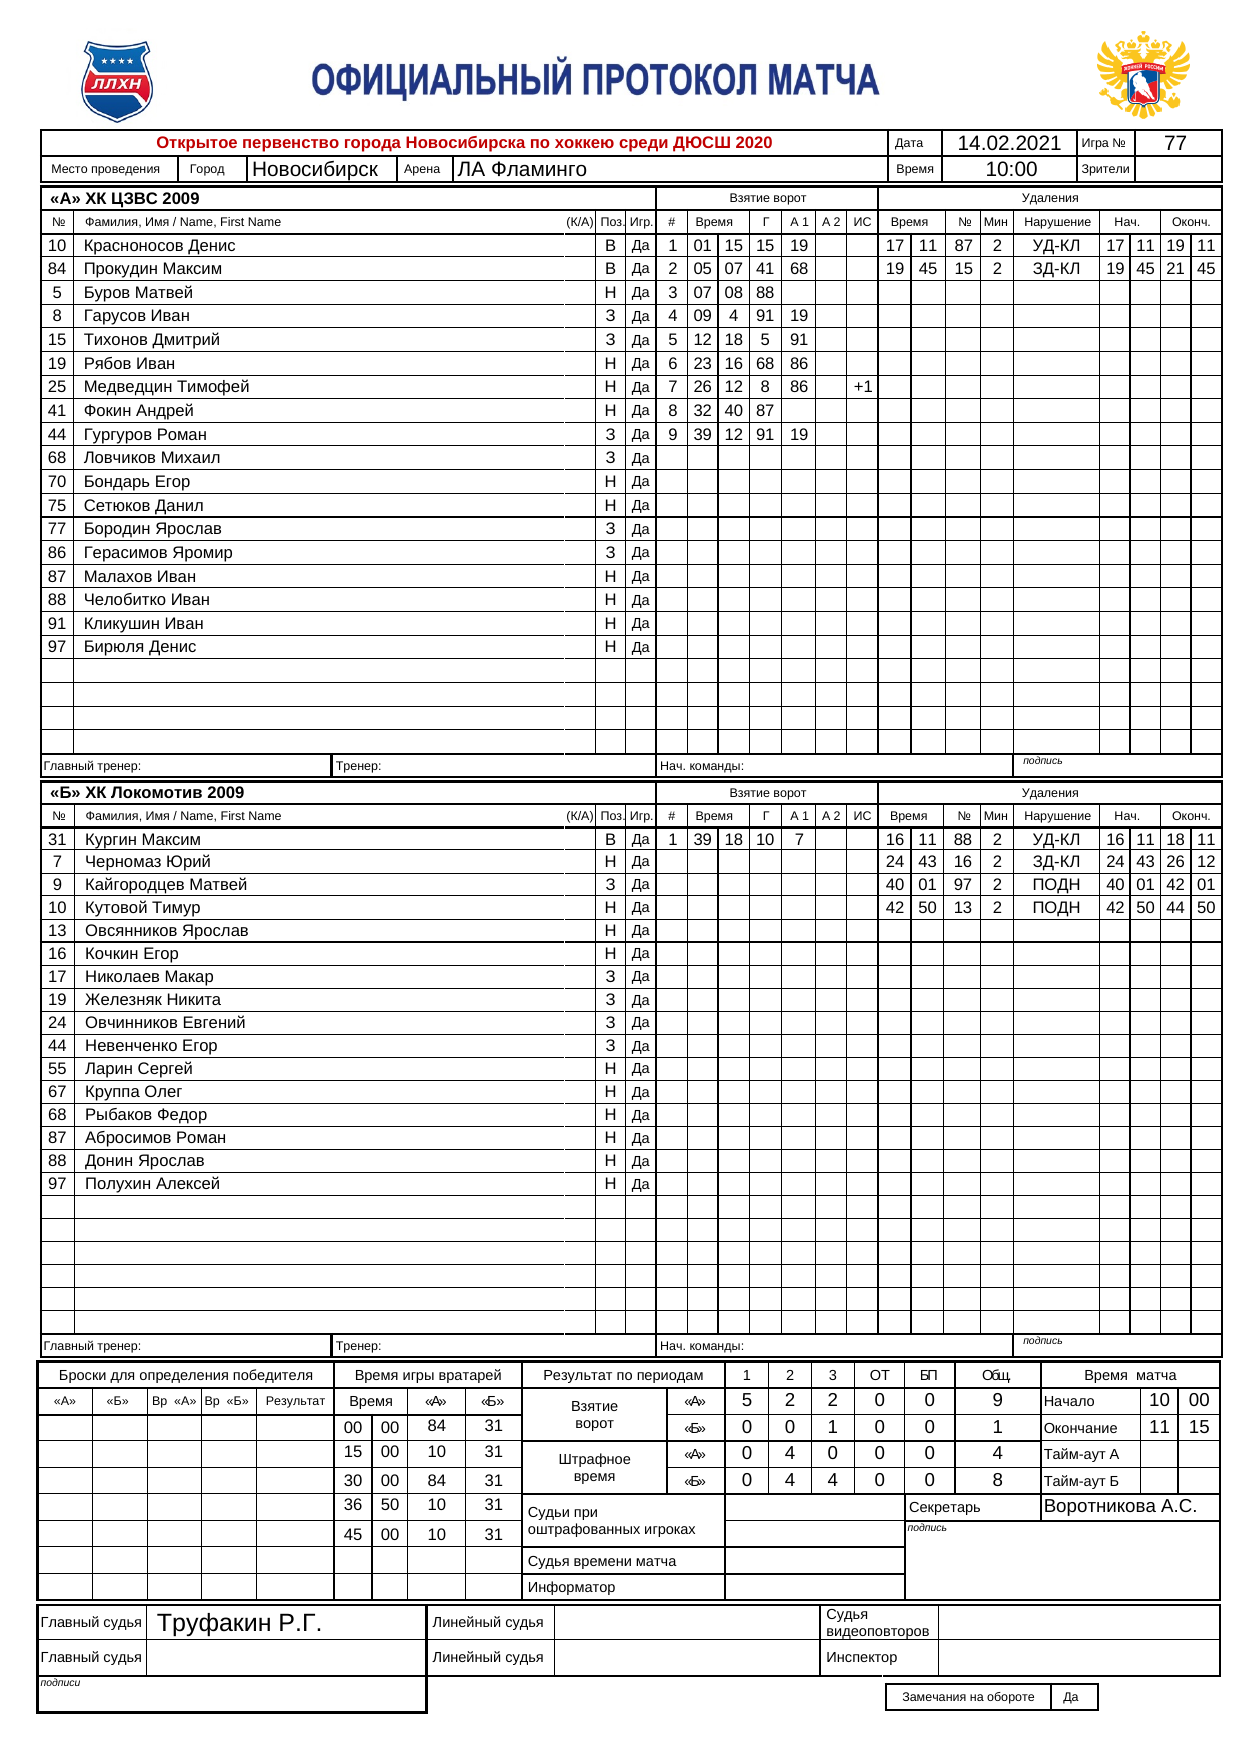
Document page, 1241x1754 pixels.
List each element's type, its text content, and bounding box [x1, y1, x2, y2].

table_cell [657, 518, 687, 540]
table_cell [847, 1265, 877, 1287]
table_cell «А» [668, 1442, 724, 1467]
table_cell 4 [956, 1442, 1040, 1467]
table_cell [912, 328, 945, 351]
table_cell Николаев Макар [75, 966, 564, 987]
table_cell [816, 305, 846, 327]
table_cell [847, 683, 877, 706]
table_cell [596, 1242, 625, 1264]
table_cell 15 [750, 235, 781, 256]
table_cell З [596, 966, 625, 987]
table_cell [981, 470, 1013, 493]
table_cell [946, 636, 980, 658]
table_cell [719, 518, 749, 540]
table_cell [657, 1265, 687, 1287]
table_cell [816, 518, 846, 540]
table_cell 40 [1100, 874, 1129, 895]
table_cell [816, 966, 846, 987]
table_cell № [946, 211, 980, 233]
table_cell [1161, 1127, 1190, 1149]
table_cell [1014, 1081, 1099, 1103]
table_header БП [905, 1363, 954, 1387]
table_cell [1161, 518, 1190, 540]
table_cell Буров Матвей [74, 281, 564, 303]
table_cell [719, 730, 749, 753]
table_cell [879, 1288, 910, 1310]
table_cell 00 [1179, 1389, 1219, 1413]
table_cell 01 [912, 874, 943, 895]
table_cell [1131, 659, 1160, 682]
table_cell [719, 896, 749, 918]
table_cell [944, 1265, 980, 1287]
table_cell «А» [668, 1389, 724, 1413]
table_cell [1131, 376, 1160, 398]
table_cell Да [626, 257, 655, 280]
table_cell [1100, 1081, 1129, 1103]
table_cell 15 [42, 328, 73, 351]
table_cell Да [626, 328, 655, 351]
table_cell [1131, 1311, 1160, 1333]
table_cell [782, 1081, 815, 1103]
table_cell 24 [42, 1012, 74, 1033]
table_cell [946, 399, 980, 422]
table_cell [912, 1219, 943, 1241]
table_cell 91 [750, 423, 781, 445]
table_cell 11 [1192, 235, 1221, 256]
table_cell [688, 1311, 717, 1333]
table_cell 0 [855, 1415, 904, 1440]
table_cell [816, 446, 846, 469]
table_header «А» ХК ЦЗВС 2009 [42, 188, 655, 209]
table_header Броски для определения победителя [39, 1363, 333, 1387]
table_cell Оконч. [1161, 805, 1221, 826]
table_cell [657, 446, 687, 469]
table_cell Красноносов Денис [74, 235, 564, 256]
table_cell 31 [466, 1521, 521, 1546]
table_cell [657, 612, 687, 634]
table_cell [626, 730, 655, 753]
table_cell 24 [879, 850, 910, 872]
table_header Удаления [879, 783, 1221, 803]
table_cell [912, 1081, 943, 1103]
table_cell [1131, 920, 1160, 941]
table_cell Рыбаков Федор [75, 1104, 564, 1126]
table_cell [847, 518, 877, 540]
table_cell 2 [981, 850, 1013, 872]
table_cell [816, 235, 846, 256]
table_cell [981, 612, 1013, 634]
table_cell Да [626, 966, 655, 987]
table_cell [782, 1012, 815, 1033]
table_cell [1100, 518, 1129, 540]
table_header 77 [1136, 131, 1221, 155]
table_cell [750, 636, 781, 658]
table_cell [912, 470, 945, 493]
table_cell Нарушение [1014, 211, 1099, 233]
table_cell [879, 352, 910, 374]
table_cell [847, 1104, 877, 1126]
table_cell [939, 1640, 1219, 1675]
table_cell [912, 423, 945, 445]
table_cell [1131, 1081, 1160, 1103]
table_cell [1161, 281, 1190, 303]
table_cell [912, 659, 945, 682]
table_cell [565, 1311, 595, 1333]
table_cell [782, 1265, 815, 1287]
table_cell В [596, 235, 625, 256]
table_cell [944, 989, 980, 1011]
table_cell [879, 1196, 910, 1218]
table_cell [847, 612, 877, 634]
table_cell [981, 328, 1013, 351]
table_cell [879, 683, 910, 706]
table_cell [1192, 1219, 1221, 1241]
table_cell 40 [879, 874, 910, 895]
table_cell [42, 1219, 74, 1241]
table_cell [719, 1288, 749, 1310]
table_cell Н [596, 376, 625, 398]
table_cell [1192, 305, 1221, 327]
table_cell [565, 376, 595, 398]
table_cell [1100, 943, 1129, 964]
table_cell [1192, 730, 1221, 753]
table_cell 2 [981, 896, 1013, 918]
table_cell [816, 376, 846, 398]
table_cell [946, 376, 980, 398]
table_cell [1161, 636, 1190, 658]
table_cell [1161, 541, 1190, 564]
table_cell [1161, 659, 1190, 682]
table_cell [981, 541, 1013, 564]
table_cell [912, 989, 943, 1011]
table_cell 30 [335, 1468, 371, 1493]
table_cell [596, 1265, 625, 1287]
table_cell [1014, 518, 1099, 540]
table_cell [1100, 612, 1129, 634]
table_cell [946, 328, 980, 351]
table_cell [912, 446, 945, 469]
table_cell 88 [42, 1150, 74, 1172]
table_cell 2 [981, 235, 1013, 256]
table_cell [657, 1104, 687, 1126]
table_cell [750, 1311, 781, 1333]
table_cell З [596, 446, 625, 469]
table_cell [1131, 470, 1160, 493]
table_cell Да [626, 1104, 655, 1126]
table_cell [816, 565, 846, 587]
table_cell [565, 541, 595, 564]
table_cell [75, 1219, 564, 1241]
table_cell 10 [42, 235, 73, 256]
table_cell [565, 1196, 595, 1218]
table_cell 12 [688, 328, 717, 351]
table_cell Новосибирск [248, 157, 396, 181]
table_cell [1161, 1058, 1190, 1079]
table_cell [1131, 966, 1160, 987]
table_cell 19 [782, 305, 815, 327]
table_cell [565, 636, 595, 658]
table_cell [1100, 1150, 1129, 1172]
table_cell 2 [812, 1389, 854, 1413]
table_cell Да [626, 636, 655, 658]
table_cell [1131, 1219, 1160, 1241]
table_cell [879, 494, 910, 516]
table_cell [1014, 612, 1099, 634]
table_cell [1014, 659, 1099, 682]
table_cell подпись [1014, 1335, 1221, 1356]
table_cell [782, 565, 815, 587]
table_cell подпись [1014, 755, 1221, 776]
table_cell [782, 399, 815, 422]
table_cell Донин Ярослав [75, 1150, 564, 1172]
table_cell [847, 966, 877, 987]
table_cell Да [626, 376, 655, 398]
table_cell 19 [879, 257, 910, 280]
table_cell [74, 659, 564, 682]
table_cell [1131, 565, 1160, 587]
table_cell 00 [373, 1468, 407, 1493]
table_cell [912, 376, 945, 398]
table_cell [1014, 707, 1099, 729]
table_cell 25 [42, 376, 73, 398]
table_cell [565, 850, 595, 872]
table_cell Кайгородцев Матвей [75, 874, 564, 895]
table_header ОТ [855, 1363, 904, 1387]
table_cell [719, 683, 749, 706]
table_cell 00 [335, 1416, 371, 1440]
table_cell [912, 920, 943, 941]
table_cell # [657, 211, 687, 233]
table_cell 15 [946, 257, 980, 280]
table_cell [657, 1081, 687, 1103]
table_cell [1192, 707, 1221, 729]
table_cell 70 [42, 470, 73, 493]
table_cell [750, 1196, 781, 1218]
table_cell [202, 1441, 256, 1467]
table_cell [816, 328, 846, 351]
table_cell [1014, 399, 1099, 422]
table_cell 0 [905, 1389, 954, 1413]
table_cell [944, 943, 980, 964]
table_cell [1161, 1288, 1190, 1310]
table_cell 86 [782, 376, 815, 398]
table_cell 9 [42, 874, 74, 895]
table_cell [688, 588, 717, 611]
table_cell [719, 1311, 749, 1333]
table_cell [1100, 376, 1129, 398]
table_cell 16 [944, 850, 980, 872]
table_cell [750, 1104, 781, 1126]
table_cell Да [626, 235, 655, 256]
table_cell [1161, 423, 1190, 445]
table_cell 00 [373, 1521, 407, 1546]
table_cell [944, 1150, 980, 1172]
table_cell 32 [688, 399, 717, 422]
table_cell Фокин Андрей [74, 399, 564, 422]
table_cell Н [596, 1081, 625, 1103]
table_header «Б» ХК Локомотив 2009 [42, 783, 655, 803]
table_cell [626, 1219, 655, 1241]
table_cell [847, 874, 877, 895]
table_cell 2 [981, 257, 1013, 280]
table_cell [719, 1219, 749, 1241]
table_cell [719, 1127, 749, 1149]
table_header Открытое первенство города Новосибирска по хоккею среди ДЮСШ 2020 [42, 131, 887, 155]
table_cell [1131, 446, 1160, 469]
table_cell [719, 943, 749, 964]
table_cell [750, 730, 781, 753]
table_cell Н [596, 565, 625, 587]
table_cell [202, 1574, 256, 1599]
table_cell [93, 1416, 147, 1440]
table_cell [688, 850, 717, 872]
table_cell 97 [42, 636, 73, 658]
table_cell [565, 305, 595, 327]
table_cell [816, 1173, 846, 1195]
table_cell № [944, 805, 980, 826]
table_cell [782, 1150, 815, 1172]
table_cell 3 [657, 281, 687, 303]
table_cell 9 [657, 423, 687, 445]
table_cell [750, 943, 781, 964]
table_cell Линейный судья [428, 1606, 554, 1639]
table_cell [946, 352, 980, 374]
table_cell [879, 1127, 910, 1149]
table_cell [719, 1058, 749, 1079]
table_cell 19 [1161, 235, 1190, 256]
table_cell [1131, 328, 1160, 351]
table_cell [879, 1219, 910, 1241]
table_cell [657, 494, 687, 516]
table_cell [879, 1081, 910, 1103]
table_cell [626, 1288, 655, 1310]
table_cell Да [626, 943, 655, 964]
table_cell [39, 1521, 92, 1546]
table_cell [1192, 541, 1221, 564]
table_cell 9 [956, 1389, 1040, 1413]
table_cell [1161, 1081, 1190, 1103]
table_cell [750, 659, 781, 682]
table_cell Н [596, 1127, 625, 1149]
table_cell [1141, 1468, 1177, 1493]
table_cell [782, 1058, 815, 1079]
table_cell Время [335, 1389, 407, 1413]
table_cell [750, 1173, 781, 1195]
table_cell Главный тренер: [42, 1335, 330, 1356]
table_cell [879, 446, 910, 469]
table_cell [1014, 1058, 1099, 1079]
table_cell [1192, 659, 1221, 682]
table_cell [847, 1219, 877, 1241]
table_cell Инспектор [821, 1640, 938, 1675]
table_cell [879, 1150, 910, 1172]
table_cell [816, 707, 846, 729]
table_cell [946, 518, 980, 540]
table_cell 45 [335, 1521, 371, 1546]
table_cell 0 [855, 1468, 904, 1493]
table_cell Да [626, 1035, 655, 1057]
table_cell [816, 896, 846, 918]
table_cell [1161, 588, 1190, 611]
table_cell [565, 659, 595, 682]
table_cell 31 [466, 1494, 521, 1520]
table_cell З [596, 874, 625, 895]
table_cell [981, 1012, 1013, 1033]
table_cell 13 [42, 920, 74, 941]
table_cell [1192, 470, 1221, 493]
table_cell [719, 1081, 749, 1103]
table_cell 4 [719, 305, 749, 327]
table_cell [42, 1242, 74, 1264]
table_cell 18 [719, 829, 749, 849]
table_cell Полухин Алексей [75, 1173, 564, 1195]
table_cell 15 [335, 1441, 371, 1467]
table_cell [466, 1547, 521, 1573]
table_cell Абросимов Роман [75, 1127, 564, 1149]
table_cell [750, 874, 781, 895]
table_cell З [596, 305, 625, 327]
table_cell [1014, 494, 1099, 516]
table_cell [847, 1127, 877, 1149]
table_cell 0 [769, 1415, 811, 1440]
table_cell [1161, 943, 1190, 964]
table_cell [750, 1288, 781, 1310]
table_cell [912, 541, 945, 564]
table_cell [879, 305, 910, 327]
table_cell [1179, 1441, 1219, 1467]
table_cell [816, 1219, 846, 1241]
table_cell [816, 850, 846, 872]
table_cell [466, 1574, 521, 1599]
table_cell 10 [1141, 1389, 1177, 1413]
table_cell [1014, 541, 1099, 564]
table_cell [565, 829, 595, 849]
table_cell [596, 1219, 625, 1241]
table_cell [1131, 1173, 1160, 1195]
table_cell Игр. [626, 805, 655, 826]
table_cell [912, 1173, 943, 1195]
table_cell 86 [782, 352, 815, 374]
table_cell УД-КЛ [1014, 235, 1099, 256]
table_cell [1131, 1288, 1160, 1310]
table_cell [39, 1441, 92, 1467]
table_cell [408, 1547, 465, 1573]
table_header Общ. [956, 1363, 1040, 1387]
table_cell 0 [855, 1442, 904, 1467]
table_cell Да [626, 1127, 655, 1149]
table_cell [981, 376, 1013, 398]
table_cell 50 [912, 896, 943, 918]
table_cell Бондарь Егор [74, 470, 564, 493]
table_cell [596, 730, 625, 753]
table_cell [879, 328, 910, 351]
table_cell [74, 707, 564, 729]
table_cell [1192, 1173, 1221, 1195]
table_cell [816, 1058, 846, 1079]
table_cell [1192, 565, 1221, 587]
table_cell [847, 1242, 877, 1264]
table_cell [1131, 943, 1160, 964]
table_cell [1161, 612, 1190, 634]
table_cell В [596, 257, 625, 280]
table_cell [565, 896, 595, 918]
table_cell [1192, 1035, 1221, 1057]
table_cell 84 [408, 1468, 465, 1493]
table_cell [912, 707, 945, 729]
table_cell [565, 920, 595, 941]
table_cell Место проведения [42, 157, 177, 181]
table_cell 36 [335, 1494, 371, 1520]
table_cell Да [626, 470, 655, 493]
table_cell [726, 1548, 904, 1573]
table_cell 88 [42, 588, 73, 611]
table_cell [688, 1104, 717, 1126]
table_cell Н [596, 588, 625, 611]
table_cell [1100, 920, 1129, 941]
table_cell [257, 1521, 333, 1546]
table_cell Нарушение [1014, 805, 1099, 826]
table_cell Судьи при оштрафованных игроках [523, 1495, 724, 1546]
table_header Да [1052, 1685, 1097, 1709]
table_cell [782, 659, 815, 682]
table_cell [816, 588, 846, 611]
table_cell 11 [912, 235, 945, 256]
table_cell 84 [42, 257, 73, 280]
table_cell Время [688, 805, 749, 826]
table_cell [912, 494, 945, 516]
table_cell [565, 707, 595, 729]
table_cell [816, 829, 846, 849]
table_cell 0 [855, 1389, 904, 1413]
table_cell 68 [42, 446, 73, 469]
table_cell [847, 707, 877, 729]
table_cell [596, 1288, 625, 1310]
table_cell [1014, 376, 1099, 398]
table_cell 42 [1161, 874, 1190, 895]
table_cell 17 [1100, 235, 1129, 256]
table_cell [879, 518, 910, 540]
table_cell [782, 494, 815, 516]
table_cell [1100, 1265, 1129, 1287]
table_cell № [42, 211, 73, 233]
table_cell Герасимов Яромир [74, 541, 564, 564]
table_cell [1100, 989, 1129, 1011]
table_cell Время [879, 805, 943, 826]
table_cell [75, 1311, 564, 1333]
table_cell 26 [1161, 850, 1190, 872]
table_cell [1100, 399, 1129, 422]
table_cell 84 [408, 1416, 465, 1440]
table_cell [1100, 281, 1129, 303]
table_cell [202, 1468, 256, 1493]
table_cell 19 [42, 989, 74, 1011]
table_cell [719, 612, 749, 634]
table_cell Сетюков Данил [74, 494, 564, 516]
table_cell [782, 989, 815, 1011]
table_cell Штрафное время [523, 1442, 666, 1493]
table_cell Н [596, 612, 625, 634]
table_cell [1131, 281, 1160, 303]
table_cell [1100, 1196, 1129, 1218]
table_cell [1192, 518, 1221, 540]
table_cell [944, 1127, 980, 1149]
table_cell [816, 1012, 846, 1033]
table_cell [782, 850, 815, 872]
table_cell Поз. [596, 805, 625, 826]
table_cell [816, 1242, 846, 1264]
table_cell [148, 1441, 201, 1467]
table_cell [782, 1242, 815, 1264]
table_cell 68 [750, 352, 781, 374]
table_cell Линейный судья [428, 1640, 554, 1675]
table_cell Ларин Сергей [75, 1058, 564, 1079]
table_cell [565, 1173, 595, 1195]
table_cell 31 [42, 829, 74, 849]
table_cell 50 [1192, 896, 1221, 918]
table_cell [719, 707, 749, 729]
table_cell 2 [769, 1389, 811, 1413]
table_cell [816, 874, 846, 895]
table_cell [1100, 541, 1129, 564]
table_cell [912, 943, 943, 964]
table_cell [981, 281, 1013, 303]
table_cell [912, 281, 945, 303]
table_cell [565, 518, 595, 540]
table_cell «А» [39, 1389, 92, 1413]
table_cell [782, 896, 815, 918]
table_cell [782, 588, 815, 611]
table_cell 40 [719, 399, 749, 422]
table_cell [750, 683, 781, 706]
table_header Игра № [1078, 131, 1134, 155]
table_cell [555, 1640, 819, 1675]
table_header 3 [812, 1363, 854, 1387]
table_cell [688, 1150, 717, 1172]
table_cell [688, 470, 717, 493]
table_cell Челобитко Иван [74, 588, 564, 611]
table_cell 0 [726, 1415, 768, 1440]
table_cell Вр «Б» [202, 1389, 256, 1413]
table_cell [93, 1441, 147, 1467]
table_cell [847, 565, 877, 587]
table_cell 2 [657, 257, 687, 280]
table_cell Результат [257, 1389, 333, 1413]
table_cell Н [596, 1058, 625, 1079]
table_cell # [657, 805, 687, 826]
table_cell [879, 376, 910, 398]
table_cell [1014, 565, 1099, 587]
table_cell [565, 257, 595, 280]
table_cell 68 [42, 1104, 74, 1126]
table_cell Да [626, 896, 655, 918]
table_cell [816, 257, 846, 280]
table_cell Гургуров Роман [74, 423, 564, 445]
table_cell [847, 1035, 877, 1057]
table_cell [335, 1574, 371, 1599]
table_cell 12 [719, 376, 749, 398]
table_cell [816, 399, 846, 422]
table_cell А 1 [782, 211, 815, 233]
table_cell [42, 730, 73, 753]
table_cell [1014, 1173, 1099, 1195]
table_cell [1192, 352, 1221, 374]
table_cell [1161, 1242, 1190, 1264]
table_cell Да [626, 565, 655, 587]
table_cell [1100, 730, 1129, 753]
table_cell [1192, 1242, 1221, 1264]
table_cell [847, 446, 877, 469]
table_cell [981, 659, 1013, 682]
table_header Взятие ворот [657, 783, 877, 803]
table_cell [912, 1265, 943, 1287]
table_cell [93, 1574, 147, 1599]
table_cell +1 [847, 376, 877, 398]
table_cell [42, 683, 73, 706]
table_cell 0 [905, 1468, 954, 1493]
table_cell 11 [912, 829, 943, 849]
table_cell [719, 1104, 749, 1126]
table_cell [981, 1196, 1013, 1218]
table_cell [688, 636, 717, 658]
table_cell [1014, 1265, 1099, 1287]
table_cell [1192, 328, 1221, 351]
table_header Результат по периодам [523, 1363, 724, 1387]
table_cell А 2 [816, 805, 846, 826]
table_cell [1014, 966, 1099, 987]
table_cell «Б » [466, 1389, 521, 1413]
table_cell [42, 1311, 74, 1333]
table_cell Нач. [1100, 211, 1160, 233]
table_cell 1 [657, 235, 687, 256]
table_cell [944, 1288, 980, 1310]
table_cell [981, 352, 1013, 374]
table_header 2 [769, 1363, 811, 1387]
table_cell [782, 446, 815, 469]
table_cell Информатор [523, 1575, 724, 1599]
table_cell [657, 1012, 687, 1033]
table_cell [946, 588, 980, 611]
table_cell [257, 1416, 333, 1440]
table_cell [257, 1468, 333, 1493]
table_cell [1161, 305, 1190, 327]
table_cell [565, 494, 595, 516]
table_cell [1161, 730, 1190, 753]
table_cell [42, 1265, 74, 1287]
table_cell 87 [42, 565, 73, 587]
table_cell [782, 470, 815, 493]
table_cell [912, 1058, 943, 1079]
table_cell [657, 1219, 687, 1241]
table_cell 43 [1131, 850, 1160, 872]
table_cell Н [596, 1150, 625, 1172]
table_cell [847, 829, 877, 849]
table_cell [879, 1058, 910, 1079]
table_cell 5 [657, 328, 687, 351]
table_cell [816, 730, 846, 753]
table_cell [981, 1150, 1013, 1172]
table_cell [626, 1196, 655, 1218]
table_cell [1161, 376, 1190, 398]
table_cell [1131, 612, 1160, 634]
table_cell [750, 565, 781, 587]
table_cell [1131, 1035, 1160, 1057]
table_cell [596, 683, 625, 706]
table_cell [1100, 352, 1129, 374]
table_cell [657, 659, 687, 682]
table_cell [657, 1150, 687, 1172]
table_cell [847, 1012, 877, 1033]
table_cell [1131, 1058, 1160, 1079]
table_cell [565, 1081, 595, 1103]
table_cell 21 [1161, 257, 1190, 280]
table_cell [847, 730, 877, 753]
table_cell Да [626, 541, 655, 564]
table_cell [782, 920, 815, 941]
table_cell [981, 920, 1013, 941]
table_cell [782, 1035, 815, 1057]
table_cell [782, 1127, 815, 1149]
table_cell [688, 1288, 717, 1310]
table_cell [879, 281, 910, 303]
table_cell [1100, 1012, 1129, 1033]
table_cell [944, 1035, 980, 1057]
table_cell Н [596, 896, 625, 918]
table_cell [688, 1173, 717, 1195]
table_cell [879, 920, 910, 941]
table_cell 01 [1192, 874, 1221, 895]
table_cell [1014, 446, 1099, 469]
table_cell 88 [750, 281, 781, 303]
table_cell [981, 1081, 1013, 1103]
table_cell [847, 1288, 877, 1310]
table_cell Н [596, 943, 625, 964]
table_cell [626, 707, 655, 729]
table_cell [981, 943, 1013, 964]
table_cell [719, 989, 749, 1011]
table_cell 01 [1131, 874, 1160, 895]
table_cell [816, 1150, 846, 1172]
table_cell Тихонов Дмитрий [74, 328, 564, 351]
table_cell [816, 470, 846, 493]
table_cell 11 [1131, 235, 1160, 256]
table_cell 31 [466, 1441, 521, 1467]
table_cell [944, 1058, 980, 1079]
table_cell Круппа Олег [75, 1081, 564, 1103]
table_cell [1161, 920, 1190, 941]
table_cell [1192, 1196, 1221, 1218]
table_cell [688, 920, 717, 941]
table_cell [1131, 1242, 1160, 1264]
table_cell [981, 989, 1013, 1011]
table_cell 10 [408, 1494, 465, 1520]
table_cell [1161, 565, 1190, 587]
table_cell [847, 470, 877, 493]
table_cell [1161, 1196, 1190, 1218]
table_cell Да [626, 850, 655, 872]
table_cell [879, 1035, 910, 1057]
table_cell [657, 1173, 687, 1195]
table_cell [816, 989, 846, 1011]
table_cell [1192, 281, 1221, 303]
table_cell [847, 328, 877, 351]
table_cell 50 [373, 1494, 407, 1520]
table_header 14.02.2021 [943, 131, 1076, 155]
table_cell [657, 730, 687, 753]
table_cell [719, 874, 749, 895]
table_cell «Б» [668, 1468, 724, 1493]
table_cell [946, 541, 980, 564]
table_cell (К/А) [565, 211, 595, 233]
table_cell [981, 707, 1013, 729]
table_cell 87 [42, 1127, 74, 1149]
table_cell [39, 1416, 92, 1440]
table_cell [1192, 636, 1221, 658]
table_cell 44 [42, 423, 73, 445]
table_cell [1192, 1104, 1221, 1126]
table_cell 91 [782, 328, 815, 351]
table_cell [879, 423, 910, 445]
table_cell [1131, 1104, 1160, 1126]
table_cell Главный тренер: [42, 755, 330, 776]
table_cell [912, 1311, 943, 1333]
table_cell Да [626, 1081, 655, 1103]
table_cell Мин [981, 211, 1013, 233]
table_cell [944, 1173, 980, 1195]
table_cell А 1 [782, 805, 815, 826]
table_cell [981, 1127, 1013, 1149]
table_cell 12 [1192, 850, 1221, 872]
table_cell 05 [688, 257, 717, 280]
table_cell [688, 707, 717, 729]
table_cell Да [626, 446, 655, 469]
table_cell Н [596, 281, 625, 303]
table_cell [1192, 683, 1221, 706]
table_cell [1014, 1035, 1099, 1057]
table_cell [657, 1035, 687, 1057]
table_cell [719, 1035, 749, 1057]
table_cell 7 [782, 829, 815, 849]
table_cell [1100, 1035, 1129, 1057]
table_cell [1100, 636, 1129, 658]
table_cell [719, 470, 749, 493]
table_cell [1100, 1219, 1129, 1241]
table_cell 2 [981, 829, 1013, 849]
table_cell З [596, 541, 625, 564]
table_cell [626, 1311, 655, 1333]
table_cell [816, 1196, 846, 1218]
table_cell [657, 1288, 687, 1310]
table_cell [750, 541, 781, 564]
table_cell [1192, 612, 1221, 634]
table_cell Да [626, 399, 655, 422]
table_cell 19 [1100, 257, 1129, 280]
table_cell [981, 588, 1013, 611]
table_cell [1192, 1288, 1221, 1310]
table_cell [1014, 730, 1099, 753]
table_header 1 [726, 1363, 768, 1387]
table_cell [782, 612, 815, 634]
table_cell Прокудин Максим [74, 257, 564, 280]
table_cell [148, 1468, 201, 1493]
table_cell 09 [688, 305, 717, 327]
table_cell [816, 1081, 846, 1103]
table_cell 18 [1161, 829, 1190, 849]
table_cell [750, 989, 781, 1011]
table_cell [847, 1311, 877, 1333]
table_cell Тайм-аут Б [1042, 1468, 1140, 1493]
table_cell [596, 659, 625, 682]
table_cell [750, 966, 781, 987]
table_cell Г [750, 211, 781, 233]
table_cell [847, 281, 877, 303]
table_cell 23 [688, 352, 717, 374]
table_cell [847, 636, 877, 658]
table_cell [1100, 1311, 1129, 1333]
table_cell УД-КЛ [1014, 829, 1099, 849]
table_cell 00 [373, 1441, 407, 1467]
table_cell [847, 399, 877, 422]
table_cell [565, 1035, 595, 1057]
table_cell [75, 1242, 564, 1264]
table_cell З [596, 518, 625, 540]
table_cell [750, 1012, 781, 1033]
table_cell [912, 518, 945, 540]
table_cell [428, 1677, 882, 1711]
table_cell [782, 1104, 815, 1126]
table_cell [657, 1058, 687, 1079]
table_cell [719, 588, 749, 611]
table_cell Кутовой Тимур [75, 896, 564, 918]
table_cell ИС [847, 211, 877, 233]
table_cell Поз. [596, 211, 625, 233]
table_cell [816, 423, 846, 445]
table_cell 10 [408, 1521, 465, 1546]
table_cell [688, 541, 717, 564]
table_cell [1014, 305, 1099, 327]
table_cell [782, 683, 815, 706]
table_cell [847, 1196, 877, 1218]
table_cell [750, 1127, 781, 1149]
table_cell [565, 588, 595, 611]
table_cell 91 [42, 612, 73, 634]
table_cell Нач. [1100, 805, 1160, 826]
table_cell 4 [812, 1468, 854, 1493]
table_cell 45 [912, 257, 945, 280]
table_cell 87 [750, 399, 781, 422]
table_cell [1100, 565, 1129, 587]
table_cell [946, 281, 980, 303]
table_cell [816, 541, 846, 564]
table_header Время игры вратарей [335, 1363, 521, 1387]
table_cell Время [688, 211, 749, 233]
table_cell [1192, 423, 1221, 445]
table_cell 4 [769, 1442, 811, 1467]
table_cell [1131, 707, 1160, 729]
table_cell [912, 588, 945, 611]
table_cell [565, 1242, 595, 1264]
table_cell [1131, 305, 1160, 327]
table_cell [688, 874, 717, 895]
table_cell Время [889, 157, 941, 181]
table_cell «А» [408, 1389, 465, 1413]
table_cell [657, 850, 687, 872]
table_cell [816, 920, 846, 941]
table_cell Воротникова А.С. [1042, 1495, 1219, 1520]
table_cell 5 [726, 1389, 768, 1413]
table_cell [912, 1196, 943, 1218]
table_cell 16 [879, 829, 910, 849]
table_cell [1100, 659, 1129, 682]
table_cell [688, 896, 717, 918]
table_cell [939, 1606, 1219, 1639]
table_cell [1100, 446, 1129, 469]
table_cell [688, 1081, 717, 1103]
table_cell [816, 1104, 846, 1126]
table_cell [946, 730, 980, 753]
table_cell [1161, 494, 1190, 516]
table_cell [1131, 352, 1160, 374]
table_cell [719, 541, 749, 564]
table_cell [750, 1035, 781, 1057]
table_cell [39, 1468, 92, 1493]
table_cell [946, 565, 980, 587]
table_cell 97 [42, 1173, 74, 1195]
table_cell [879, 989, 910, 1011]
table_cell Да [626, 281, 655, 303]
table_cell [782, 943, 815, 964]
table_cell 1 [812, 1415, 854, 1440]
table_cell [657, 896, 687, 918]
table_cell [912, 1150, 943, 1172]
table_cell [657, 636, 687, 658]
table_cell 0 [905, 1415, 954, 1440]
table_cell Черномаз Юрий [75, 850, 564, 872]
table_cell [847, 1058, 877, 1079]
table_cell [565, 1127, 595, 1149]
table_cell Окончание [1042, 1415, 1140, 1440]
table_cell [1161, 966, 1190, 987]
table_cell [565, 1150, 595, 1172]
table_cell [1014, 1288, 1099, 1310]
table_cell 7 [657, 376, 687, 398]
table_cell [1161, 1012, 1190, 1033]
table_cell [782, 1288, 815, 1310]
table_cell [688, 1035, 717, 1057]
table_cell [981, 1219, 1013, 1241]
table_cell Нач. команды: [657, 1335, 1012, 1356]
table_cell [1161, 1150, 1190, 1172]
table_cell [816, 683, 846, 706]
table_cell [688, 966, 717, 987]
table_cell [879, 588, 910, 611]
table_cell [816, 1311, 846, 1333]
table_cell З [596, 1012, 625, 1033]
table_cell [912, 1288, 943, 1310]
table_cell 41 [750, 257, 781, 280]
table_cell [1100, 1173, 1129, 1195]
table_cell [1014, 1311, 1099, 1333]
table_cell 97 [944, 874, 980, 895]
table_cell [1161, 328, 1190, 351]
table_cell Кочкин Егор [75, 943, 564, 964]
table_cell [657, 989, 687, 1011]
table_cell 8 [657, 399, 687, 422]
table_cell [1192, 1311, 1221, 1333]
table_cell [750, 588, 781, 611]
table_cell [981, 305, 1013, 327]
table_cell [565, 1288, 595, 1310]
table_cell [202, 1416, 256, 1440]
table_cell [657, 1242, 687, 1264]
table_cell Главный судья [39, 1606, 146, 1639]
table_cell [1161, 1219, 1190, 1241]
table_cell [719, 636, 749, 658]
table_cell 45 [1192, 257, 1221, 280]
table_cell Да [626, 423, 655, 445]
table_cell 42 [1100, 896, 1129, 918]
table_cell З [596, 423, 625, 445]
table_cell [879, 1104, 910, 1126]
table_cell [750, 1219, 781, 1241]
table_cell [688, 494, 717, 516]
table_cell Тайм-аут А [1042, 1441, 1140, 1467]
table_cell [750, 920, 781, 941]
table_cell [946, 446, 980, 469]
table_cell [981, 966, 1013, 987]
table_cell [565, 730, 595, 753]
table_cell [946, 423, 980, 445]
table_cell [565, 1058, 595, 1079]
table_cell Бородин Ярослав [74, 518, 564, 540]
table_cell [944, 1311, 980, 1333]
table_cell [1192, 943, 1221, 964]
table_cell [688, 1219, 717, 1241]
table_cell [719, 850, 749, 872]
table_cell [93, 1521, 147, 1546]
table_cell [981, 518, 1013, 540]
table_cell Тренер: [333, 1335, 655, 1356]
table_cell [39, 1494, 92, 1520]
table_cell 44 [42, 1035, 74, 1057]
table_cell [1014, 470, 1099, 493]
table_cell Да [626, 518, 655, 540]
table_cell [1131, 1150, 1160, 1172]
table_cell [688, 730, 717, 753]
table_cell [1014, 1150, 1099, 1172]
table_cell [1161, 683, 1190, 706]
table_cell А 2 [816, 211, 846, 233]
table_cell [847, 1173, 877, 1195]
table_cell Бирюля Денис [74, 636, 564, 658]
table_cell [750, 896, 781, 918]
table_cell [1014, 636, 1099, 658]
table_cell 19 [42, 352, 73, 374]
table_cell [879, 730, 910, 753]
table_cell (К/А) [565, 805, 595, 826]
table_cell Н [596, 470, 625, 493]
table_cell [944, 1104, 980, 1126]
table_cell [202, 1494, 256, 1520]
table_cell [1100, 683, 1129, 706]
table_cell [1192, 1150, 1221, 1172]
table_cell [816, 1035, 846, 1057]
table_cell [847, 352, 877, 374]
table_cell 87 [946, 235, 980, 256]
table_cell [657, 943, 687, 964]
table_cell [879, 565, 910, 587]
table_cell [719, 1196, 749, 1218]
table_cell Да [626, 1012, 655, 1033]
table_cell [1161, 1265, 1190, 1287]
table_cell [816, 659, 846, 682]
table_cell [1100, 305, 1129, 327]
table_cell [75, 1265, 564, 1287]
table_cell [626, 1242, 655, 1264]
table_cell Да [626, 1058, 655, 1079]
table_cell [1014, 1012, 1099, 1033]
table_cell 19 [782, 235, 815, 256]
table_cell [847, 1081, 877, 1103]
table_cell [816, 1288, 846, 1310]
table_cell Н [596, 1173, 625, 1195]
table_cell [912, 1035, 943, 1057]
table_cell [74, 683, 564, 706]
table_cell Н [596, 1104, 625, 1126]
table_cell 19 [782, 423, 815, 445]
table_cell [981, 1288, 1013, 1310]
table_cell [555, 1606, 819, 1639]
table_cell [847, 896, 877, 918]
table_cell 16 [1100, 829, 1129, 849]
table_cell [750, 1058, 781, 1079]
table_cell [1179, 1468, 1219, 1493]
table_cell [148, 1494, 201, 1520]
table_cell Оконч. [1161, 211, 1221, 233]
table_cell [148, 1574, 201, 1599]
table_cell ПОДН [1014, 896, 1099, 918]
table_cell 01 [688, 235, 717, 256]
table_cell [879, 1311, 910, 1333]
table_cell [981, 423, 1013, 445]
table_cell [1192, 399, 1221, 422]
table_cell [726, 1575, 904, 1599]
table_cell [1100, 707, 1129, 729]
table_cell [688, 565, 717, 587]
table_cell [944, 920, 980, 941]
table_cell 17 [42, 966, 74, 987]
table_cell [847, 943, 877, 964]
table_cell 4 [769, 1468, 811, 1493]
table_cell [657, 683, 687, 706]
table_cell [1161, 470, 1190, 493]
table_cell [148, 1521, 201, 1546]
table_cell [688, 518, 717, 540]
table_cell [912, 1104, 943, 1126]
table_cell [816, 352, 846, 374]
table_cell [816, 612, 846, 634]
table_cell подписи [39, 1677, 425, 1711]
table_cell [912, 1127, 943, 1149]
table_cell [750, 1265, 781, 1287]
table_cell [981, 1311, 1013, 1333]
table_cell [750, 494, 781, 516]
table_cell [565, 235, 595, 256]
table_cell [626, 683, 655, 706]
table_cell [657, 588, 687, 611]
table_cell [981, 1242, 1013, 1264]
table_cell [816, 1265, 846, 1287]
table_cell [657, 470, 687, 493]
table_cell [782, 281, 815, 303]
table_cell [847, 494, 877, 516]
table_cell 7 [42, 850, 74, 872]
table_cell 1 [657, 829, 687, 849]
table_cell 41 [42, 399, 73, 422]
table_cell [148, 1547, 201, 1573]
table_cell [1131, 1196, 1160, 1218]
table_cell [688, 683, 717, 706]
table_cell [719, 1173, 749, 1195]
table_cell [946, 494, 980, 516]
table_cell Судья времени матча [523, 1548, 724, 1573]
table_cell [1014, 1104, 1099, 1126]
table_cell [847, 257, 877, 280]
table_cell [93, 1547, 147, 1573]
table_cell [596, 1311, 625, 1333]
table_cell [42, 707, 73, 729]
table_cell [750, 612, 781, 634]
table_cell [750, 470, 781, 493]
table_cell [1014, 281, 1099, 303]
table_cell [750, 446, 781, 469]
table_cell [750, 850, 781, 872]
table_cell Н [596, 636, 625, 658]
table_cell Ловчиков Михаил [74, 446, 564, 469]
table_cell [719, 1265, 749, 1287]
table_cell [1100, 966, 1129, 987]
table_cell [981, 399, 1013, 422]
table_cell [1014, 328, 1099, 351]
table_cell [946, 659, 980, 682]
table_cell [981, 1035, 1013, 1057]
table_cell [912, 730, 945, 753]
table_cell 31 [466, 1416, 521, 1440]
table_cell [782, 541, 815, 564]
table_cell [847, 588, 877, 611]
table_cell [1192, 1265, 1221, 1287]
table_cell 10:00 [943, 157, 1076, 181]
table_cell Тренер: [333, 755, 655, 776]
table_header Дата [889, 131, 941, 155]
table_cell Начало [1042, 1389, 1140, 1413]
table_cell [408, 1574, 465, 1599]
table_cell [1100, 494, 1129, 516]
table_cell 1 [956, 1415, 1040, 1440]
table_cell [202, 1521, 256, 1546]
table_cell № [42, 805, 74, 826]
table_cell Да [626, 1150, 655, 1172]
table_cell [42, 659, 73, 682]
table_cell З [596, 1035, 625, 1057]
table_cell [1100, 1127, 1129, 1149]
table_cell [750, 1150, 781, 1172]
picture [5, 28, 1197, 129]
table_cell [1014, 683, 1099, 706]
table_cell [1161, 1311, 1190, 1333]
table_cell Кургин Максим [75, 829, 564, 849]
table_cell 10 [750, 829, 781, 849]
table_cell [981, 565, 1013, 587]
table_cell 10 [42, 896, 74, 918]
table_cell [847, 541, 877, 564]
table_cell 91 [750, 305, 781, 327]
table_cell [750, 518, 781, 540]
table_cell [719, 1242, 749, 1264]
table_cell [1192, 376, 1221, 398]
table_cell В [596, 829, 625, 849]
table_cell [912, 636, 945, 658]
table_cell [626, 659, 655, 682]
table_cell [1131, 588, 1160, 611]
table_cell [657, 966, 687, 987]
table_cell 5 [42, 281, 73, 303]
table_cell [879, 612, 910, 634]
table_cell [847, 423, 877, 445]
table_cell 42 [879, 896, 910, 918]
table_cell [879, 966, 910, 987]
table_cell [688, 1196, 717, 1218]
table_cell [147, 1640, 425, 1675]
table_cell [1161, 707, 1190, 729]
table_cell Да [626, 1173, 655, 1195]
table_cell 8 [956, 1468, 1040, 1493]
table_cell Невенченко Егор [75, 1035, 564, 1057]
table_cell 08 [719, 281, 749, 303]
table_cell [1131, 730, 1160, 753]
table_cell [816, 281, 846, 303]
table_cell [782, 1173, 815, 1195]
table_cell Мин [981, 805, 1013, 826]
table_cell [1161, 352, 1190, 374]
table_cell [1192, 1012, 1221, 1033]
table_cell [1014, 1242, 1099, 1264]
table_cell [750, 1242, 781, 1264]
table_cell [1192, 1081, 1221, 1103]
table_cell Время [879, 211, 945, 233]
table_cell [782, 730, 815, 753]
table_cell [42, 1196, 74, 1218]
table_cell [688, 446, 717, 469]
table_cell [1100, 1058, 1129, 1079]
table_cell [750, 1081, 781, 1103]
table_cell [565, 874, 595, 895]
table_cell [202, 1547, 256, 1573]
table_cell [565, 943, 595, 964]
table_cell Медведцин Тимофей [74, 376, 564, 398]
table_cell Кликушин Иван [74, 612, 564, 634]
table_cell Г [750, 805, 781, 826]
table_cell [1014, 1219, 1099, 1241]
table_cell Фамилия, Имя / Name, First Name [75, 805, 565, 826]
table_cell [981, 1173, 1013, 1195]
table_cell [1131, 494, 1160, 516]
table_cell Овсянников Ярослав [75, 920, 564, 941]
table_cell Да [626, 829, 655, 849]
table_cell [782, 636, 815, 658]
table_cell [719, 446, 749, 469]
table_cell [912, 966, 943, 987]
table_cell [657, 874, 687, 895]
table_cell [75, 1196, 564, 1218]
table_cell [879, 1265, 910, 1287]
table_cell ПОДН [1014, 874, 1099, 895]
table_cell Да [626, 874, 655, 895]
table_cell 75 [42, 494, 73, 516]
table_cell [782, 1311, 815, 1333]
table_cell [944, 1219, 980, 1241]
table_cell 67 [42, 1081, 74, 1103]
table_cell 0 [726, 1442, 768, 1467]
table_cell «Б» [668, 1415, 724, 1440]
table_cell Да [626, 612, 655, 634]
table_cell [657, 920, 687, 941]
table_cell [912, 565, 945, 587]
table_cell ЛА Фламинго [454, 157, 887, 181]
table_cell [847, 235, 877, 256]
table_cell [657, 1196, 687, 1218]
table_cell [596, 707, 625, 729]
table_cell [657, 565, 687, 587]
table_cell [1100, 328, 1129, 351]
table_cell [565, 565, 595, 587]
table_cell [1131, 989, 1160, 1011]
table_cell [1014, 1196, 1099, 1218]
table_cell [257, 1574, 333, 1599]
table_cell [1161, 989, 1190, 1011]
table_cell З [596, 989, 625, 1011]
table_cell 13 [944, 896, 980, 918]
table_header Время матча [1042, 1363, 1219, 1387]
table_cell Да [626, 305, 655, 327]
table_cell [257, 1494, 333, 1520]
table_cell [879, 659, 910, 682]
table_cell 39 [688, 423, 717, 445]
table_cell ЗД-КЛ [1014, 257, 1099, 280]
table_cell 68 [782, 257, 815, 280]
table_cell [944, 1196, 980, 1218]
table_cell [879, 541, 910, 564]
table_cell [912, 612, 945, 634]
table_cell [782, 1196, 815, 1218]
table_cell 07 [719, 257, 749, 280]
table_cell 50 [1131, 896, 1160, 918]
table_cell Н [596, 352, 625, 374]
table_cell [1192, 1127, 1221, 1149]
table_cell [879, 1173, 910, 1195]
table_cell [1100, 470, 1129, 493]
table_cell [39, 1547, 92, 1573]
table_cell [688, 659, 717, 682]
table_cell [816, 494, 846, 516]
table_cell [39, 1574, 92, 1599]
table_cell 45 [1131, 257, 1160, 280]
table_cell [565, 446, 595, 469]
table_cell 44 [1161, 896, 1190, 918]
table_cell [1014, 352, 1099, 374]
table_cell Да [626, 494, 655, 516]
table_cell [1161, 1035, 1190, 1057]
table_cell [596, 1196, 625, 1218]
table_cell 15 [719, 235, 749, 256]
table_cell [75, 1288, 564, 1310]
table_cell [1100, 588, 1129, 611]
table_cell [565, 352, 595, 374]
table_cell [1131, 399, 1160, 422]
table_cell [688, 1058, 717, 1079]
table_cell [565, 399, 595, 422]
table_cell 24 [1100, 850, 1129, 872]
table_header Удаления [879, 188, 1221, 209]
table_cell Н [596, 850, 625, 872]
table_cell [981, 1265, 1013, 1287]
table_cell [688, 1265, 717, 1287]
table_cell [1161, 1173, 1190, 1195]
table_cell [782, 874, 815, 895]
table_cell ИС [847, 805, 877, 826]
table_cell [373, 1574, 407, 1599]
table_cell 2 [981, 874, 1013, 895]
table_cell [879, 399, 910, 422]
table_cell [946, 305, 980, 327]
table_cell Гарусов Иван [74, 305, 564, 327]
table_cell [1131, 1265, 1160, 1287]
table_cell [373, 1547, 407, 1573]
table_cell [981, 636, 1013, 658]
table_cell [1100, 1104, 1129, 1126]
table_cell [1192, 989, 1221, 1011]
table_cell [1014, 920, 1099, 941]
table_cell [74, 730, 564, 753]
table_cell 26 [688, 376, 717, 398]
table_cell [946, 470, 980, 493]
table_cell [688, 1012, 717, 1033]
table_cell Да [626, 352, 655, 374]
table_cell 86 [42, 541, 73, 564]
table_cell [565, 683, 595, 706]
table_cell [912, 399, 945, 422]
table_cell 16 [42, 943, 74, 964]
table_cell [148, 1416, 201, 1440]
table_cell [1161, 399, 1190, 422]
table_cell [257, 1441, 333, 1467]
table_cell Малахов Иван [74, 565, 564, 587]
table_cell [879, 470, 910, 493]
table_cell [1192, 494, 1221, 516]
table_cell [1131, 423, 1160, 445]
table_cell [688, 989, 717, 1011]
table_cell [879, 1242, 910, 1264]
table_cell [719, 565, 749, 587]
table_cell [657, 707, 687, 729]
table_cell [981, 730, 1013, 753]
table_cell [565, 1012, 595, 1033]
table_cell [1100, 1288, 1129, 1310]
table_cell [912, 352, 945, 374]
table_cell З [596, 328, 625, 351]
table_cell [565, 470, 595, 493]
table_cell [946, 683, 980, 706]
table_cell [1014, 989, 1099, 1011]
table_cell [565, 423, 595, 445]
table_cell 4 [657, 305, 687, 327]
table_cell [912, 305, 945, 327]
table_cell [879, 1012, 910, 1033]
table_cell [93, 1468, 147, 1493]
table_cell [335, 1547, 371, 1573]
table_cell Секретарь [906, 1495, 1040, 1520]
table_cell [626, 1265, 655, 1287]
table_cell [1131, 636, 1160, 658]
table_cell [1192, 446, 1221, 469]
table_cell 31 [466, 1468, 521, 1493]
table_cell 6 [657, 352, 687, 374]
table_cell [565, 989, 595, 1011]
table_cell [946, 707, 980, 729]
table_cell [946, 612, 980, 634]
table_cell [1141, 1441, 1177, 1467]
table_cell [944, 966, 980, 987]
table_cell [912, 683, 945, 706]
table_cell подпись [906, 1522, 1219, 1599]
table_cell Труфакин Р.Г. [147, 1606, 425, 1639]
table_cell [565, 1104, 595, 1126]
table_cell 5 [750, 328, 781, 351]
table_cell [1192, 1058, 1221, 1079]
table_cell 11 [1131, 829, 1160, 849]
table_cell 39 [688, 829, 717, 849]
table_cell [782, 966, 815, 987]
table_cell [1131, 1012, 1160, 1033]
table_cell [847, 989, 877, 1011]
table_cell [912, 1242, 943, 1264]
table_cell 0 [905, 1442, 954, 1467]
table_cell Рябов Иван [74, 352, 564, 374]
table_cell [1192, 966, 1221, 987]
table_cell 15 [1179, 1415, 1219, 1440]
table_cell [912, 1012, 943, 1033]
table_cell [688, 943, 717, 964]
table_cell [42, 1288, 74, 1310]
table_cell [847, 305, 877, 327]
table_cell [565, 281, 595, 303]
table_cell 11 [1192, 829, 1221, 849]
table_cell [1161, 446, 1190, 469]
table_cell [1014, 423, 1099, 445]
table_cell [1136, 157, 1221, 181]
table_cell 0 [812, 1442, 854, 1467]
table_cell [981, 683, 1013, 706]
table_cell [1131, 518, 1160, 540]
table_cell Арена [398, 157, 452, 181]
table_cell [657, 1127, 687, 1149]
table_cell [981, 1058, 1013, 1079]
table_cell Да [626, 588, 655, 611]
table_cell [657, 541, 687, 564]
table_cell Н [596, 399, 625, 422]
table_cell 17 [879, 235, 910, 256]
table_cell [944, 1242, 980, 1264]
table_cell [1100, 1242, 1129, 1264]
table_cell [1131, 541, 1160, 564]
table_cell [719, 1150, 749, 1172]
table_cell [883, 1677, 1220, 1681]
table_cell 16 [719, 352, 749, 374]
table_cell [847, 920, 877, 941]
table_cell [1100, 423, 1129, 445]
table_cell Зрители [1078, 157, 1134, 181]
table_cell [719, 966, 749, 987]
table_cell Игр. [626, 211, 655, 233]
table_cell [944, 1081, 980, 1103]
table_cell [726, 1495, 904, 1520]
table_cell 88 [944, 829, 980, 849]
table_cell Да [626, 989, 655, 1011]
table_cell [688, 1127, 717, 1149]
table_cell [816, 636, 846, 658]
table_cell ЗД-КЛ [1014, 850, 1099, 872]
table_cell 8 [750, 376, 781, 398]
table_cell [981, 494, 1013, 516]
table_cell [1131, 683, 1160, 706]
table_cell 55 [42, 1058, 74, 1079]
table_cell 00 [373, 1416, 407, 1440]
table_cell [879, 943, 910, 964]
table_cell Железняк Никита [75, 989, 564, 1011]
table_cell Главный судья [39, 1640, 146, 1675]
table_cell [688, 1242, 717, 1264]
table_cell [847, 659, 877, 682]
table_cell [782, 707, 815, 729]
table_cell Взятие ворот [523, 1389, 666, 1440]
table_cell [93, 1494, 147, 1520]
table_cell Овчинников Евгений [75, 1012, 564, 1033]
table_cell [657, 1311, 687, 1333]
table_cell [981, 446, 1013, 469]
table_cell [750, 707, 781, 729]
table_cell [257, 1547, 333, 1573]
table_cell 10 [408, 1441, 465, 1467]
table_cell 18 [719, 328, 749, 351]
table_cell 43 [912, 850, 943, 872]
table_cell [816, 1127, 846, 1149]
table_cell [688, 612, 717, 634]
table_cell 77 [42, 518, 73, 540]
table_cell [726, 1521, 904, 1546]
table_cell [1192, 588, 1221, 611]
table_cell [565, 612, 595, 634]
table_cell [782, 1219, 815, 1241]
table_cell [1014, 943, 1099, 964]
table_cell [1099, 1682, 1220, 1711]
table_cell [565, 1265, 595, 1287]
table_cell [944, 1012, 980, 1033]
table_cell [719, 920, 749, 941]
table_cell [719, 494, 749, 516]
table_cell «Б» [93, 1389, 147, 1413]
table_header Замечания на обороте [887, 1685, 1050, 1709]
table_cell 11 [1141, 1415, 1177, 1440]
table_cell [719, 659, 749, 682]
table_cell [847, 850, 877, 872]
table_cell [1014, 1127, 1099, 1149]
table_cell [565, 1219, 595, 1241]
table_cell Н [596, 494, 625, 516]
table_cell Фамилия, Имя / Name, First Name [74, 211, 565, 233]
table_cell 0 [726, 1468, 768, 1493]
table_cell Вр «А» [148, 1389, 201, 1413]
table_cell Судья видеоповторов [821, 1606, 938, 1639]
table_cell 12 [719, 423, 749, 445]
table_cell [1014, 588, 1099, 611]
table_cell [816, 943, 846, 964]
table_cell [1192, 920, 1221, 941]
table_cell [879, 636, 910, 658]
table_cell Город [179, 157, 246, 181]
table_cell [719, 1012, 749, 1033]
table_cell [1131, 1127, 1160, 1149]
table_cell Н [596, 920, 625, 941]
table_cell [565, 966, 595, 987]
table_cell 07 [688, 281, 717, 303]
table_cell [879, 707, 910, 729]
table_cell 8 [42, 305, 73, 327]
table_cell Да [626, 920, 655, 941]
table_cell [565, 328, 595, 351]
table_cell Нач. команды: [657, 755, 1012, 776]
table_cell [1161, 1104, 1190, 1126]
table_header Взятие ворот [657, 188, 877, 209]
table_cell [782, 518, 815, 540]
table_cell [981, 1104, 1013, 1126]
table_cell [847, 1150, 877, 1172]
